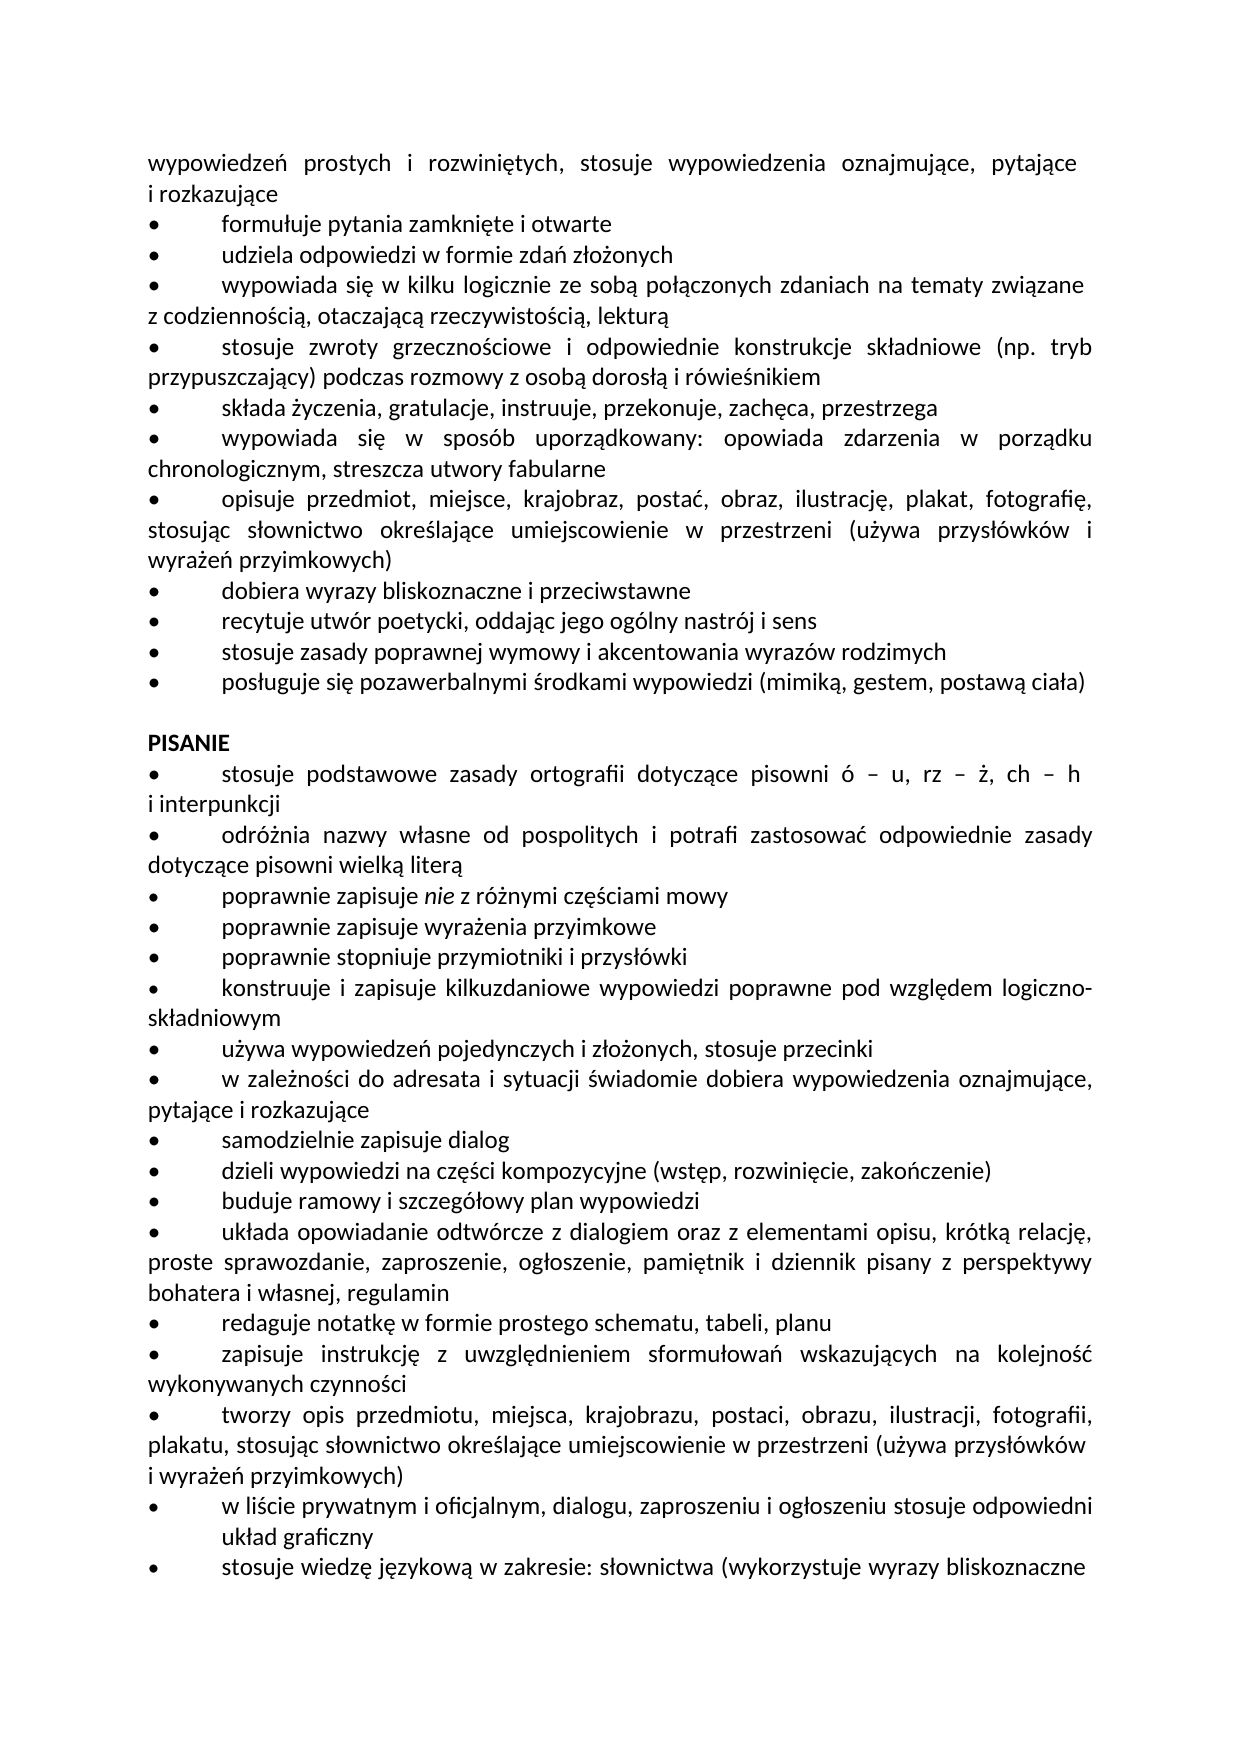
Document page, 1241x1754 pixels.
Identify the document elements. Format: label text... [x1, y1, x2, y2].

text PISANIE [148, 727, 1093, 758]
list w zależności do adresata i sytuacji świadomie dobiera wypowiedzenia oznajmujące, pytające i rozkazujące [148, 1063, 1093, 1124]
list buduje ramowy i szczegółowy plan wypowiedzi [148, 1185, 1093, 1216]
list dzieli wypowiedzi na części kompozycyjne (wstęp, rozwinięcie, zakończenie) [148, 1155, 1093, 1185]
list redaguje notatkę w formie prostego schematu, tabeli, planu [148, 1307, 1093, 1338]
list formułuje pytania zamknięte i otwarte [148, 209, 1093, 239]
list wypowiedzeń prostych i rozwiniętych, stosuje wypowiedzenia oznajmujące, pytające i rozkazujące [148, 148, 1093, 209]
list stosuje zasady poprawnej wymowy i akcentowania wyrazów rodzimych [148, 636, 1093, 666]
list opisuje przedmiot, miejsce, krajobraz, postać, obraz, ilustrację, plakat, fotografię, stosując słownictwo określające umiejscowienie w przestrzeni (używa przysłówków i wyrażeń przyimkowych) [148, 483, 1093, 575]
list poprawnie zapisuje nie z różnymi częściami mowy [148, 880, 1093, 911]
list zapisuje instrukcję z uwzględnieniem sformułowań wskazujących na kolejność wykonywanych czynności [148, 1338, 1093, 1399]
list stosuje zwroty grzecznościowe i odpowiednie konstrukcje składniowe (np. tryb przypuszczający) podczas rozmowy z osobą dorosłą i rówieśnikiem [148, 331, 1093, 392]
list posługuje się pozawerbalnymi środkami wypowiedzi (mimiką, gestem, postawą ciała) [148, 666, 1093, 697]
list poprawnie zapisuje wyrażenia przyimkowe [148, 911, 1093, 941]
list udziela odpowiedzi w formie zdań złożonych [148, 239, 1093, 270]
list wypowiada się w sposób uporządkowany: opowiada zdarzenia w porządku chronologicznym, streszcza utwory fabularne [148, 422, 1093, 483]
list recytuje utwór poetycki, oddając jego ogólny nastrój i sens [148, 605, 1093, 636]
list składa życzenia, gratulacje, instruuje, przekonuje, zachęca, przestrzega [148, 392, 1093, 422]
list tworzy opis przedmiotu, miejsca, krajobrazu, postaci, obrazu, ilustracji, fotografii, plakatu, stosując słownictwo określające umiejscowienie w przestrzeni (używa przysłówków i wyrażeń przyimkowych) [148, 1399, 1093, 1491]
list samodzielnie zapisuje dialog [148, 1124, 1093, 1155]
list odróżnia nazwy własne od pospolitych i potrafi zastosować odpowiednie zasady dotyczące pisowni wielką literą [148, 819, 1093, 880]
list w liście prywatnym i oficjalnym, dialogu, zaproszeniu i ogłoszeniu stosuje odpowiedni układ graficzny [148, 1491, 1093, 1552]
list poprawnie stopniuje przymiotniki i przysłówki [148, 941, 1093, 972]
list układa opowiadanie odtwórcze z dialogiem oraz z elementami opisu, krótką relację, proste sprawozdanie, zaproszenie, ogłoszenie, pamiętnik i dziennik pisany z perspektywy bohatera i własnej, regulamin [148, 1216, 1093, 1307]
list stosuje podstawowe zasady ortograﬁi dotyczące pisowni ó – u, rz – ż, ch – h i interpunkcji [148, 758, 1093, 819]
list wypowiada się w kilku logicznie ze sobą połączonych zdaniach na tematy związane z codziennością, otaczającą rzeczywistością, lekturą [148, 270, 1093, 331]
list dobiera wyrazy bliskoznaczne i przeciwstawne [148, 575, 1093, 605]
list używa wypowiedzeń pojedynczych i złożonych, stosuje przecinki [148, 1033, 1093, 1063]
list konstruuje i zapisuje kilkuzdaniowe wypowiedzi poprawne pod względem logiczno-składniowym [148, 972, 1093, 1033]
list stosuje wiedzę językową w zakresie: słownictwa (wykorzystuje wyrazy bliskoznaczne [148, 1552, 1093, 1582]
